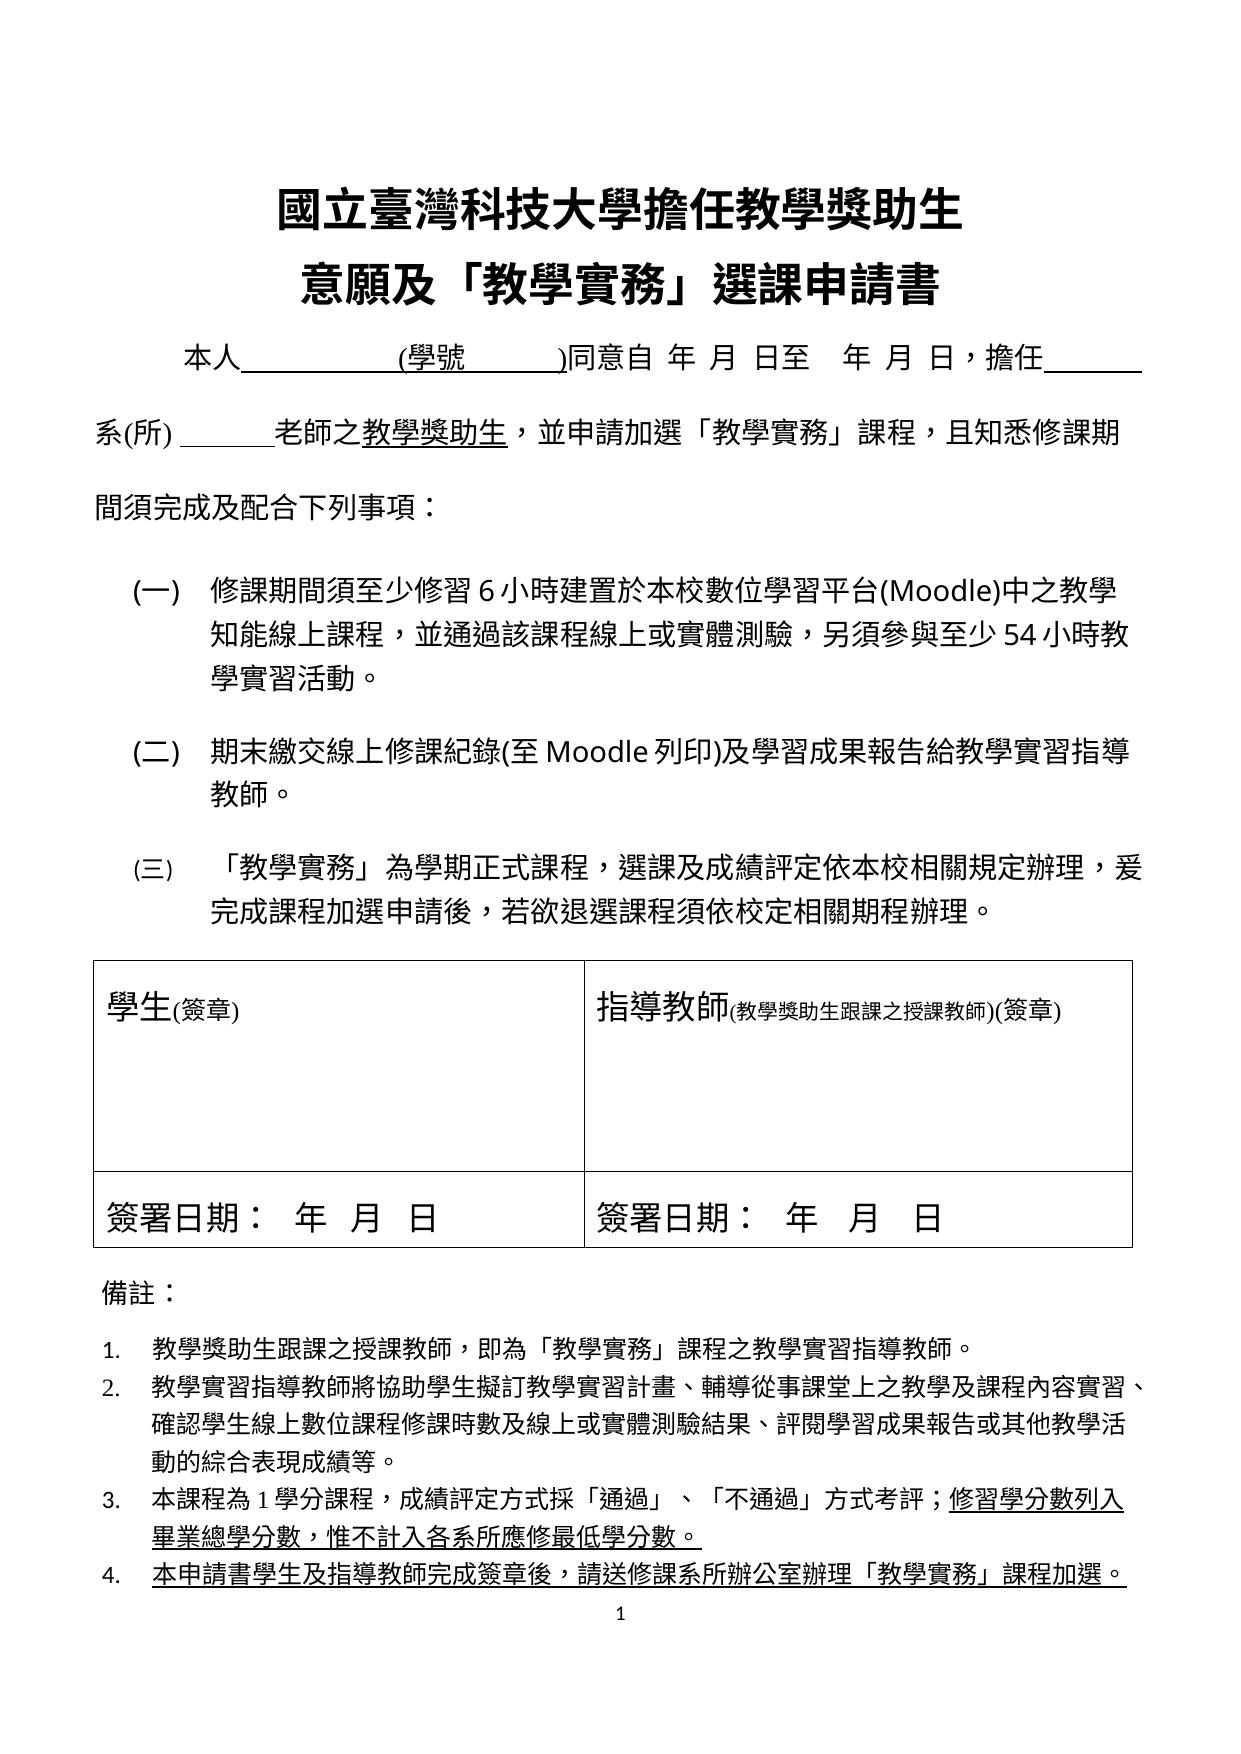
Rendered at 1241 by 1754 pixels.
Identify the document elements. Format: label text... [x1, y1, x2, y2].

table_header 指導教師(教學獎助生跟課之授課教師)(簽章) [585, 961, 1132, 1171]
table_header 學生(簽章) [94, 961, 584, 1171]
text 本人 (學號 )同意自 年 月 日至 年 月 日，擔任 系(所) 老師之教學獎助生，並申請加選「教學實務」課程，且知悉修課期間須完成及配合下列事項： [94, 312, 1146, 537]
list 教學實習指導教師將協助學生擬訂教學實習計畫、輔導從事課堂上之教學及課程內容實習、確認學生線上數位課程修課時數及線上或實體測驗結果、評閱學習成果報告或其他教學活動的綜合表現成績等。 [102, 1360, 1146, 1473]
text 意願及「教學實務」選課申請書 [94, 237, 1146, 312]
list 教學獎助生跟課之授課教師，即為「教學實務」課程之教學實習指導教師。 [102, 1323, 1146, 1360]
list 「教學實務」為學期正式課程，選課及成績評定依本校相關規定辦理，爰完成課程加選申請後，若欲退選課程須依校定相關期程辦理。 [133, 844, 1146, 931]
table_cell 簽署日期： 年 月 日 [94, 1172, 584, 1247]
table_cell 簽署日期： 年 月 日 [585, 1172, 1132, 1247]
list 本申請書學生及指導教師完成簽章後，請送修課系所辦公室辦理「教學實務」課程加選。 [102, 1548, 1146, 1585]
list 期末繳交線上修課紀錄(至Moodle列印)及學習成果報告給教學實習指導教師。 [133, 727, 1146, 814]
text 國立臺灣科技大學擔任教學獎助生 [94, 162, 1146, 237]
text 備註： [102, 1248, 1146, 1323]
list 本課程為1學分課程，成績評定方式採「通過」、「不通過」方式考評；修習學分數列入畢業總學分數，惟不計入各系所應修最低學分數。 [102, 1473, 1146, 1548]
list 修課期間須至少修習6小時建置於本校數位學習平台(Moodle)中之教學知能線上課程，並通過該課程線上或實體測驗，另須參與至少54小時教學實習活動。 [133, 567, 1146, 698]
